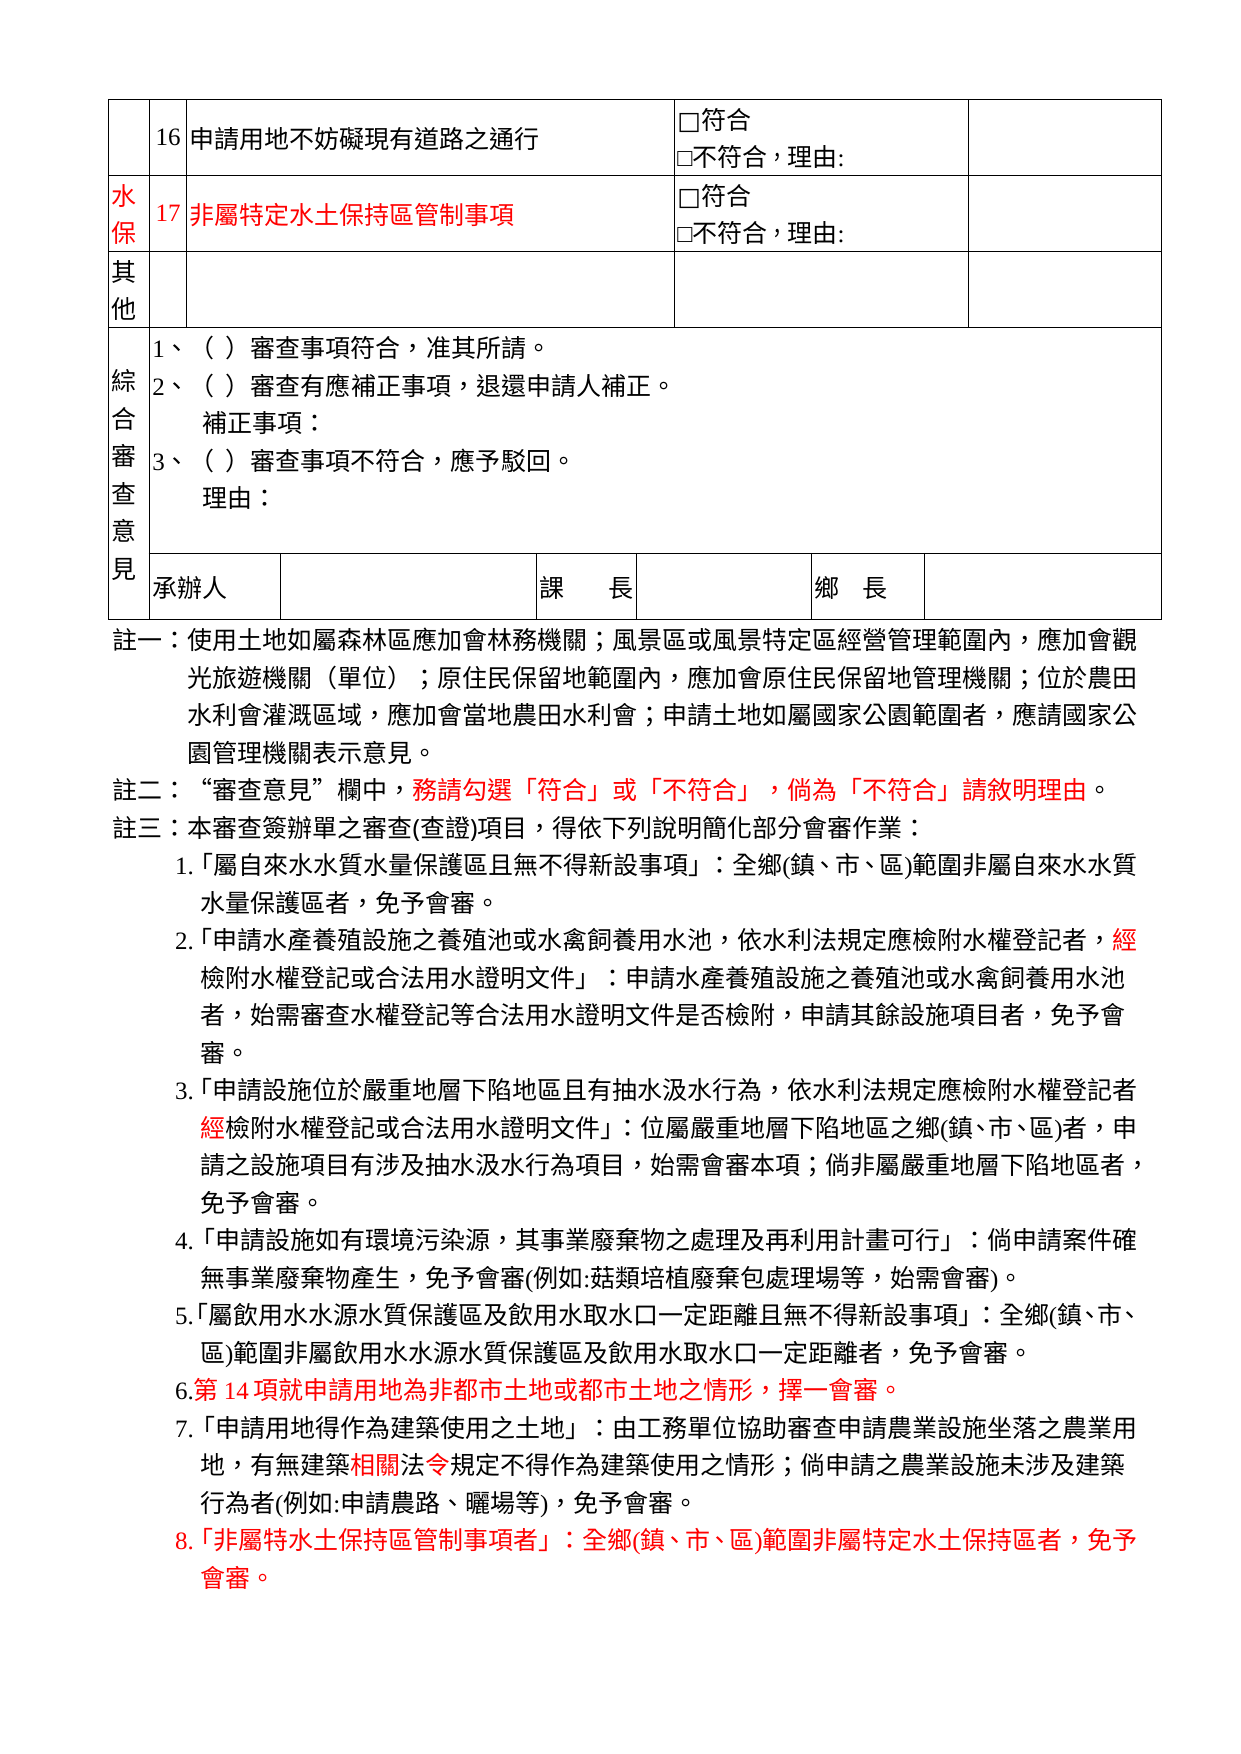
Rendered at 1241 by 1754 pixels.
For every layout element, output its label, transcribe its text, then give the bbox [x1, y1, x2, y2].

table_cell [150, 252, 186, 327]
table_cell [969, 176, 1161, 251]
table_cell 17 [150, 176, 186, 251]
text 4.「申請設施如有環境污染源，其事業廢棄物之處理及再利用計畫可行」：倘申請案件確無事業廢棄物產生，免予會審(例如:菇類培植廢棄包處理場等，始需會審)。 [175, 1220, 1137, 1295]
table_cell 課長 [537, 554, 636, 619]
table_cell 1、（ ）審查事項符合，准其所請。 2、（ ）審查有應補正事項，退還申請人補正。 補正事項： 3、（ ）審查事項不符合，應予駁回。 理由： [150, 328, 1161, 553]
text 8.「非屬特水土保持區管制事項者」：全鄉(鎮、市、區)範圍非屬特定水土保持區者，免予會審。 [175, 1520, 1137, 1595]
table_cell 申請用地不妨礙現有道路之通行 [187, 100, 674, 175]
table_cell 16 [150, 100, 186, 175]
text 7.「申請用地得作為建築使用之土地」：由工務單位協助審查申請農業設施坐落之農業用地，有無建築相關法令規定不得作為建築使用之情形；倘申請之農業設施未涉及建築行為者(例如:申請農路、曬場等)，免予會審。 [175, 1408, 1137, 1520]
table_cell [969, 100, 1161, 175]
table_cell 鄉 長 [812, 554, 924, 619]
text 6.第14項就申請用地為非都市土地或都市土地之情形，擇一會審。 [175, 1370, 1137, 1408]
table_cell 其 他 [109, 252, 149, 327]
text 2.「申請水產養殖設施之養殖池或水禽飼養用水池，依水利法規定應檢附水權登記者，經檢附水權登記或合法用水證明文件」：申請水產養殖設施之養殖池或水禽飼養用水池者，始需審查水權登記等合法用水證明文件是否檢附，申請其餘設施項目者，免予會審。 [175, 920, 1137, 1070]
table_cell [925, 554, 1161, 619]
table_cell 綜合審查意見 [109, 328, 149, 619]
table_cell □符合 □不符合，理由: [675, 176, 968, 251]
text 註二：“審查意見”欄中，務請勾選「符合」或「不符合」，倘為「不符合」請敘明理由。 [112, 770, 1137, 808]
table_cell □符合 □不符合，理由: [675, 100, 968, 175]
text 註三：本審查簽辦單之審查(查證)項目，得依下列說明簡化部分會審作業： [112, 808, 1137, 845]
table_cell [109, 100, 149, 175]
text 註一：使用土地如屬森林區應加會林務機關；風景區或風景特定區經營管理範圍內，應加會觀光旅遊機關（單位）；原住民保留地範圍內，應加會原住民保留地管理機關；位於農田水利會灌溉區域，應加會當地農田水利會；申請土地如屬國家公園範圍者，應請國家公園管理機關表示意見。 [112, 620, 1137, 770]
table_cell [969, 252, 1161, 327]
table_cell 水 保 [109, 176, 149, 251]
table_cell 非屬特定水土保持區管制事項 [187, 176, 674, 251]
table_cell [187, 252, 674, 327]
table_cell 承辦人 [150, 554, 280, 619]
table_cell [281, 554, 536, 619]
text 3.「申請設施位於嚴重地層下陷地區且有抽水汲水行為，依水利法規定應檢附水權登記者，經檢附水權登記或合法用水證明文件」：位屬嚴重地層下陷地區之鄉(鎮、市、區)者，申請之設施項目有涉及抽水汲水行為項目，始需會審本項；倘非屬嚴重地層下陷地區者，免予會審。 [175, 1070, 1137, 1220]
table_cell [675, 252, 968, 327]
table_cell [637, 554, 811, 619]
text 1.「屬自來水水質水量保護區且無不得新設事項」：全鄉(鎮、市、區)範圍非屬自來水水質水量保護區者，免予會審。 [175, 845, 1137, 920]
text 5.「屬飲用水水源水質保護區及飲用水取水口一定距離且無不得新設事項」：全鄉(鎮、市、區)範圍非屬飲用水水源水質保護區及飲用水取水口一定距離者，免予會審。 [175, 1295, 1137, 1370]
